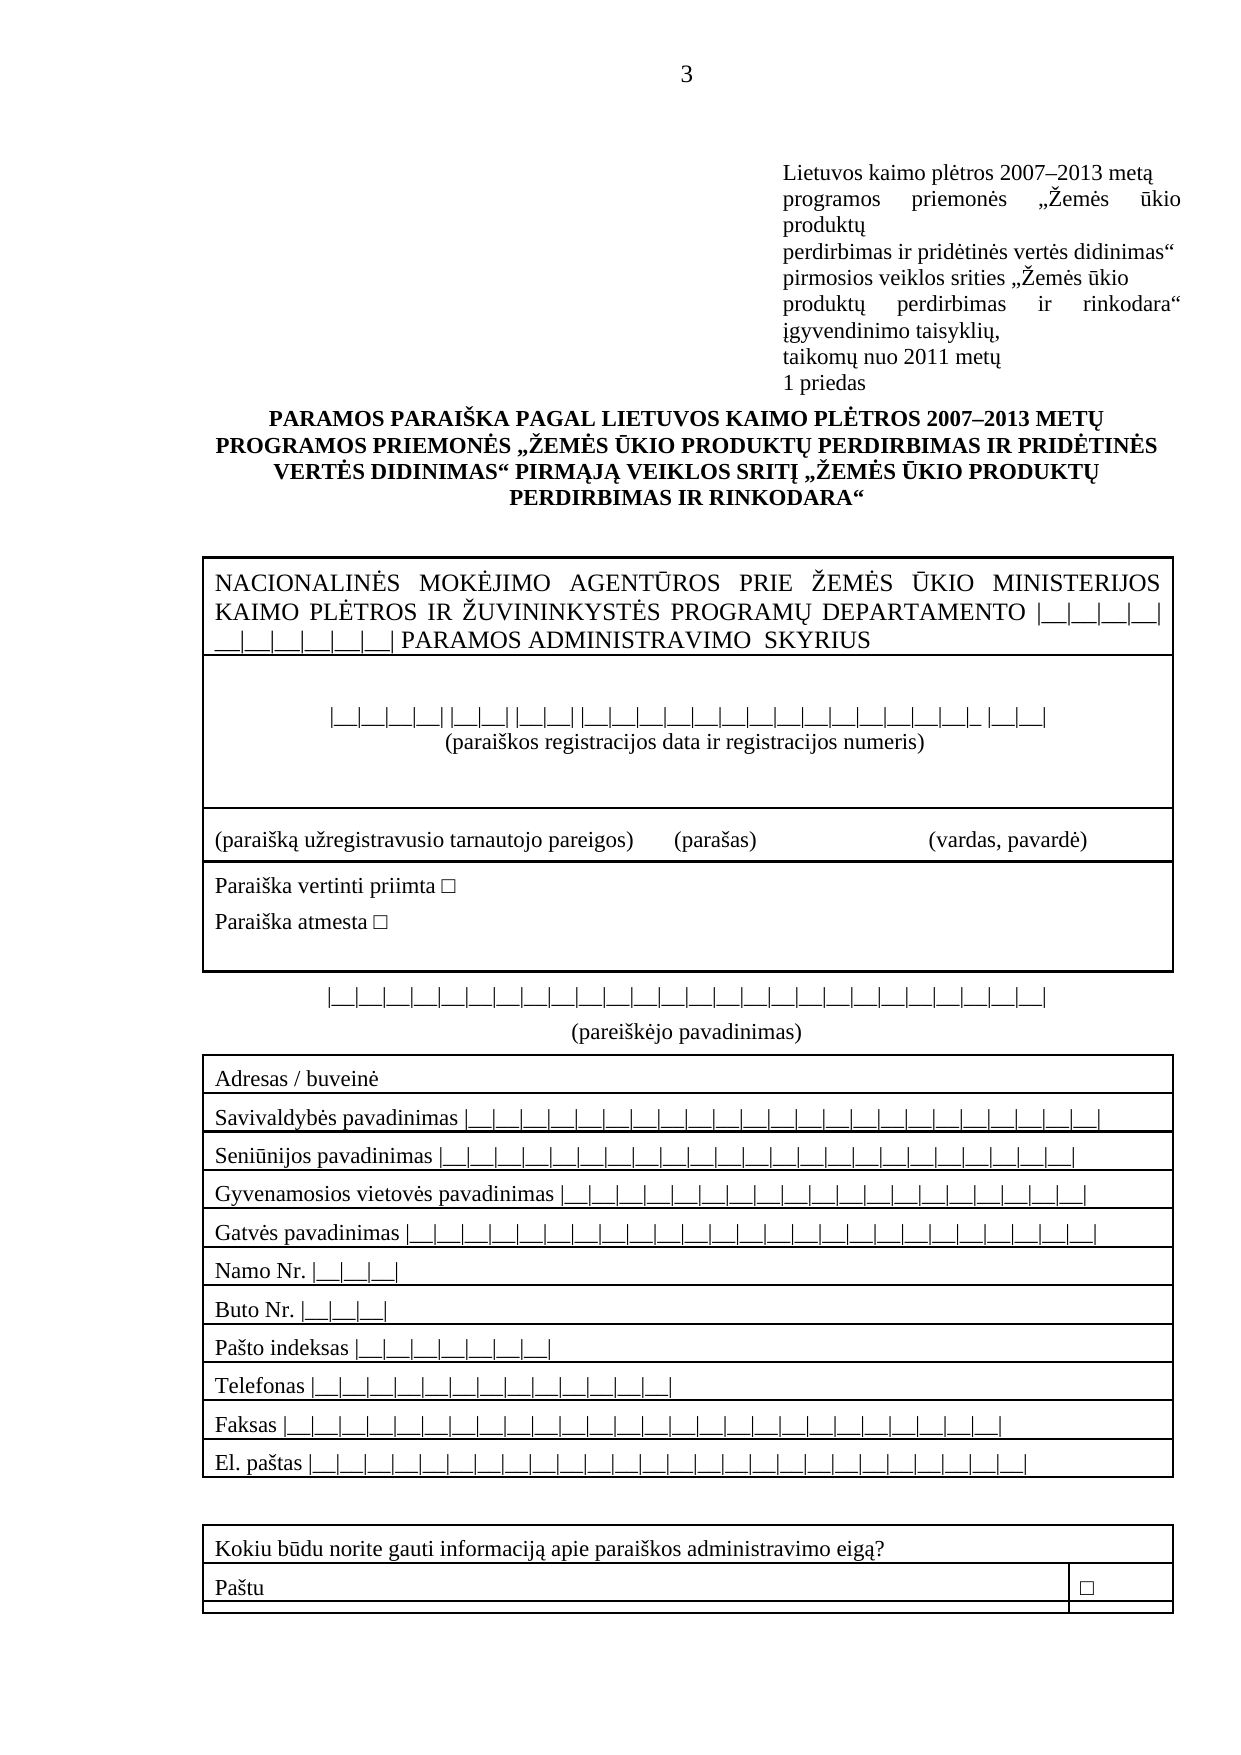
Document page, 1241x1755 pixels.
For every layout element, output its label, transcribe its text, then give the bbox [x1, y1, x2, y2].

table_cell |__|__|__|__| |__|__| |__|__| |__|__|__|__|__|__|__|__|__|__|__|__|__|__|_ |__|__| (paraiškos registracijos data ir registracijos numeris) [204, 656, 1172, 807]
table_cell El. paštas |__|__|__|__|__|__|__|__|__|__|__|__|__|__|__|__|__|__|__|__|__|__|__|__|__|__| [204, 1440, 1172, 1476]
text Lietuvos kaimo plėtros 2007–2013 metą [783, 159, 1181, 185]
text produktų perdirbimas ir rinkodara“ įgyvendinimo taisyklių, [783, 290, 1181, 343]
text perdirbimas ir pridėtinės vertės didinimas“ [783, 238, 1181, 264]
table_cell Telefonas |__|__|__|__|__|__|__|__|__|__|__|__|__| [204, 1363, 1172, 1399]
table_cell Buto Nr. |__|__|__| [204, 1286, 1172, 1322]
table_cell Faksas |__|__|__|__|__|__|__|__|__|__|__|__|__|__|__|__|__|__|__|__|__|__|__|__|__|__| [204, 1401, 1172, 1438]
table_cell Savivaldybės pavadinimas |__|__|__|__|__|__|__|__|__|__|__|__|__|__|__|__|__|__|__|__|__|__|__| [204, 1094, 1172, 1130]
table_cell □ [1070, 1564, 1172, 1600]
text programos priemonės „Žemės ūkio produktų [783, 185, 1181, 238]
table_header Nacionalinės mokėjimo agentŪros prie žemės ūkio ministerijos KAIMO PLĖTROS IR ŽUVININKYSTĖS PROGRAMŲ departamento |__|__|__|__|__|__|__|__|__|__| PARAMOS ADMINISTRAVIMO skyrius [204, 559, 1172, 654]
table_cell (paraišką užregistravusio tarnautojo pareigos) (parašas) (vardas, pavardė) [204, 809, 1172, 860]
table_cell Paštu [204, 1564, 1068, 1600]
text (pareiškėjo pavadinimas) [192, 1018, 1181, 1044]
table_header Adresas / buveinė [204, 1056, 1172, 1092]
table_cell Seniūnijos pavadinimas |__|__|__|__|__|__|__|__|__|__|__|__|__|__|__|__|__|__|__|__|__|__|__| [204, 1133, 1172, 1169]
table_cell Paraiška vertinti priimta □ Paraiška atmesta □ [204, 863, 1172, 970]
table_cell Gatvės pavadinimas |__|__|__|__|__|__|__|__|__|__|__|__|__|__|__|__|__|__|__|__|__|__|__|__|__| [204, 1209, 1172, 1246]
table_cell [1070, 1602, 1172, 1612]
table_cell Gyvenamosios vietovės pavadinimas |__|__|__|__|__|__|__|__|__|__|__|__|__|__|__|__|__|__|__| [204, 1171, 1172, 1207]
text 1 priedas [783, 369, 1181, 396]
text |__|__|__|__|__|__|__|__|__|__|__|__|__|__|__|__|__|__|__|__|__|__|__|__|__|__| [192, 982, 1181, 1008]
table_cell [204, 1602, 1068, 1612]
table_cell Namo Nr. |__|__|__| [204, 1248, 1172, 1284]
table_header Kokiu būdu norite gauti informaciją apie paraiškos administravimo eigą? [204, 1526, 1172, 1562]
table_cell Pašto indeksas |__|__|__|__|__|__|__| [204, 1325, 1172, 1361]
text taikomų nuo 2011 metų [783, 343, 1181, 369]
text PARAMOS PARAIŠKA PAGAL LIETUVOS KAIMO PLĖTROS 2007–2013 METŲ PROGRAMOS PRIEMONĖS „ŽEMĖS ŪKIO PRODUKTŲ PERDIRBIMAS IR PRIDĖTINĖS VERTĖS DIDINIMAS“ PIRMĄJĄ VEIKLOS SRITĮ „ŽEMĖS ŪKIO PRODUKTŲ PERDIRBIMAS IR RINKODARA“ [192, 405, 1181, 511]
text pirmosios veiklos srities „Žemės ūkio [783, 264, 1181, 290]
